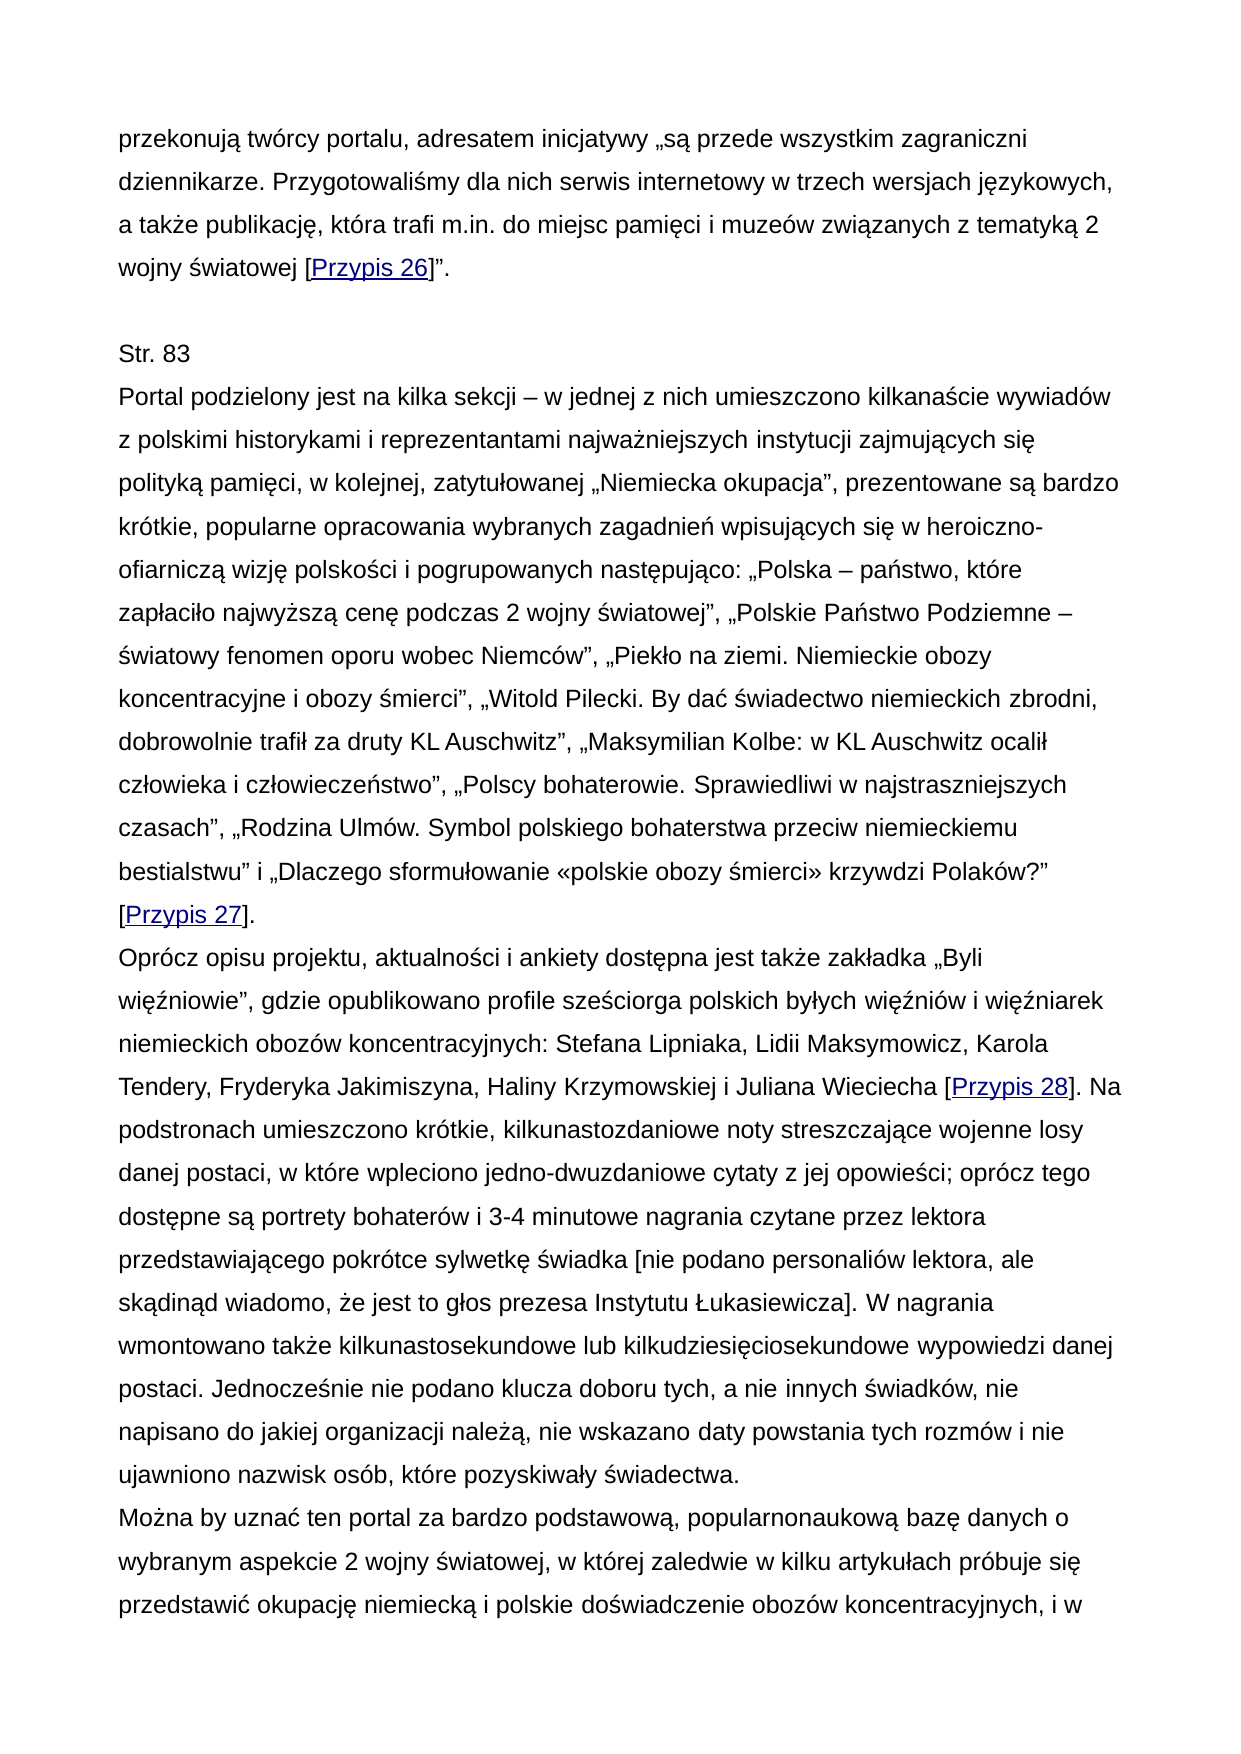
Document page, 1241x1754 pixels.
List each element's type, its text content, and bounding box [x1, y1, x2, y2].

text przekonują twórcy portalu, adresatem inicjatywy „są przede wszystkim zagraniczni dziennikarze. Przygotowaliśmy dla nich serwis internetowy w trzech wersjach językowych, a także publikację, która trafi m.in. do miejsc pamięci i muzeów związanych z tematyką 2 wojny światowej [Przypis 26]”. [118, 124, 1122, 282]
text Oprócz opisu projektu, aktualności i ankiety dostępna jest także zakładka „Byli więźniowie”, gdzie opublikowano profile sześciorga polskich byłych więźniów i więźniarek niemieckich obozów koncentracyjnych: Stefana Lipniaka, Lidii Maksymowicz, Karola Tendery, Fryderyka Jakimiszyna, Haliny Krzymowskiej i Juliana Wieciecha [Przypis 28]. Na podstronach umieszczono krótkie, kilkunastozdaniowe noty streszczające wojenne losy danej postaci, w które wpleciono jedno-dwuzdaniowe cytaty z jej opowieści; oprócz tego dostępne są portrety bohaterów i 3-4 minutowe nagrania czytane przez lektora przedstawiającego pokrótce sylwetkę świadka [nie podano personaliów lektora, ale skądinąd wiadomo, że jest to głos prezesa Instytutu Łukasiewicza]. W nagrania wmontowano także kilkunastosekundowe lub kilkudziesięciosekundowe wypowiedzi danej postaci. Jednocześnie nie podano klucza doboru tych, a nie innych świadków, nie napisano do jakiej organizacji należą, nie wskazano daty powstania tych rozmów i nie ujawniono nazwisk osób, które pozyskiwały świadectwa. [118, 943, 1122, 1489]
text Można by uznać ten portal za bardzo podstawową, popularnonaukową bazę danych o wybranym aspekcie 2 wojny światowej, w której zaledwie w kilku artykułach próbuje się przedstawić okupację niemiecką i polskie doświadczenie obozów koncentracyjnych, i w [118, 1503, 1122, 1618]
text Portal podzielony jest na kilka sekcji – w jednej z nich umieszczono kilkanaście wywiadów z polskimi historykami i reprezentantami najważniejszych instytucji zajmujących się polityką pamięci, w kolejnej, zatytułowanej „Niemiecka okupacja”, prezentowane są bardzo krótkie, popularne opracowania wybranych zagadnień wpisujących się w heroiczno-ofiarniczą wizję polskości i pogrupowanych następująco: „Polska – państwo, które zapłaciło najwyższą cenę podczas 2 wojny światowej”, „Polskie Państwo Podziemne – światowy fenomen oporu wobec Niemców”, „Piekło na ziemi. Niemieckie obozy koncentracyjne i obozy śmierci”, „Witold Pilecki. By dać świadectwo niemieckich zbrodni, dobrowolnie trafił za druty KL Auschwitz”, „Maksymilian Kolbe: w KL Auschwitz ocalił człowieka i człowieczeństwo”, „Polscy bohaterowie. Sprawiedliwi w najstraszniejszych czasach”, „Rodzina Ulmów. Symbol polskiego bohaterstwa przeciw niemieckiemu bestialstwu” i „Dlaczego sformułowanie «polskie obozy śmierci» krzywdzi Polaków?” [Przypis 27]. [118, 382, 1122, 928]
text Str. 83 [118, 339, 1122, 368]
